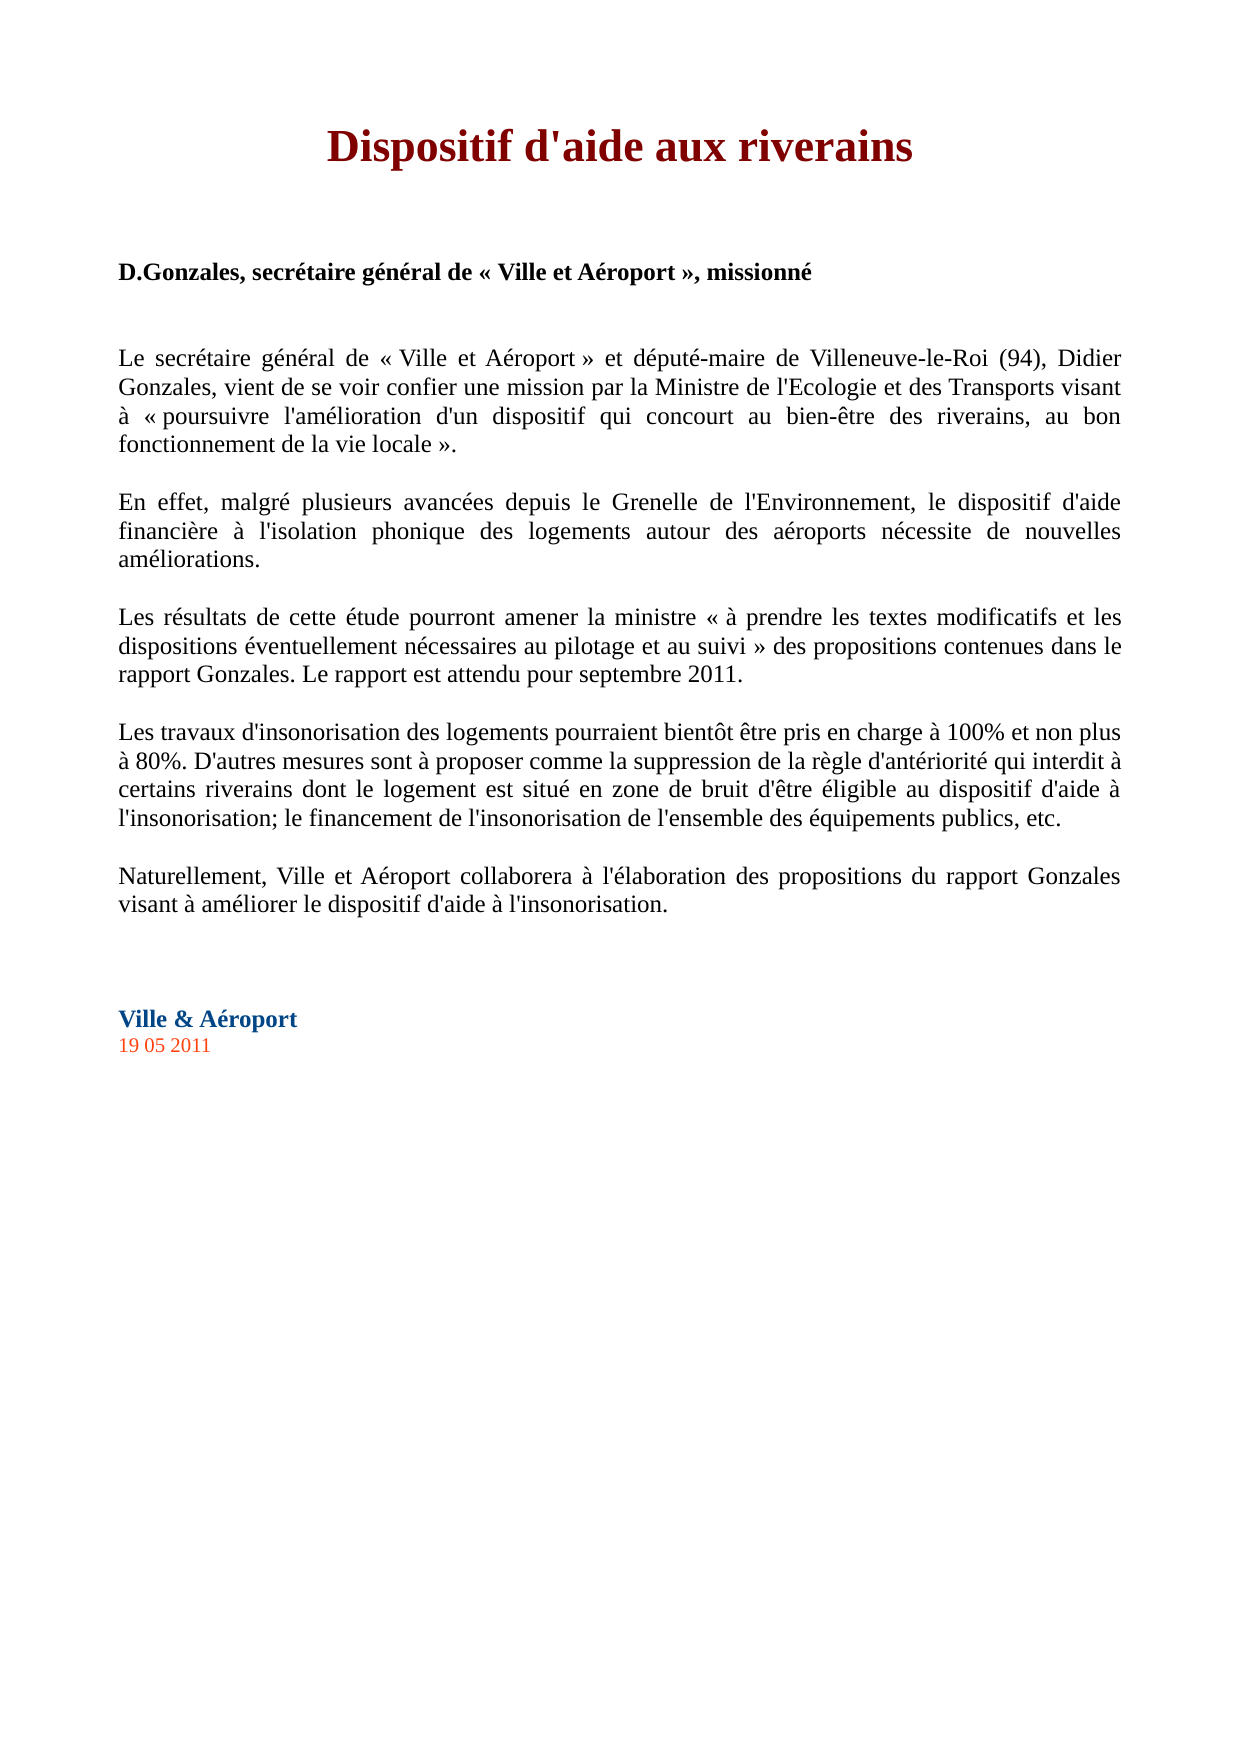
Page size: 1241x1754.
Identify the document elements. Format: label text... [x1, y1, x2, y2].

text Ville & Aéroport [118, 1004, 1122, 1033]
text Les travaux d'insonorisation des logements pourraient bientôt être pris en charge à 100% et non plus à 80%. D'autres mesures sont à proposer comme la suppression de la règle d'antériorité qui interdit à certains riverains dont le logement est situé en zone de bruit d'être éligible au dispositif d'aide à l'insonorisation; le financement de l'insonorisation de l'ensemble des équipements publics, etc. [118, 717, 1122, 832]
text D.Gonzales, secrétaire général de « Ville et Aéroport », missionné [118, 257, 1122, 286]
text Le secrétaire général de « Ville et Aéroport » et député-maire de Villeneuve-le-Roi (94), Didier Gonzales, vient de se voir confier une mission par la Ministre de l'Ecologie et des Transports visant à « poursuivre l'amélioration d'un dispositif qui concourt au bien-être des riverains, au bon fonctionnement de la vie locale ». [118, 343, 1122, 458]
text 19 05 2011 [118, 1033, 1122, 1057]
text Dispositif d'aide aux riverains [118, 118, 1122, 171]
text Naturellement, Ville et Aéroport collaborera à l'élaboration des propositions du rapport Gonzales visant à améliorer le dispositif d'aide à l'insonorisation. [118, 861, 1122, 918]
text Les résultats de cette étude pourront amener la ministre « à prendre les textes modificatifs et les dispositions éventuellement nécessaires au pilotage et au suivi » des propositions contenues dans le rapport Gonzales. Le rapport est attendu pour septembre 2011. [118, 602, 1122, 688]
text En effet, malgré plusieurs avancées depuis le Grenelle de l'Environnement, le dispositif d'aide financière à l'isolation phonique des logements autour des aéroports nécessite de nouvelles améliorations. [118, 487, 1122, 573]
